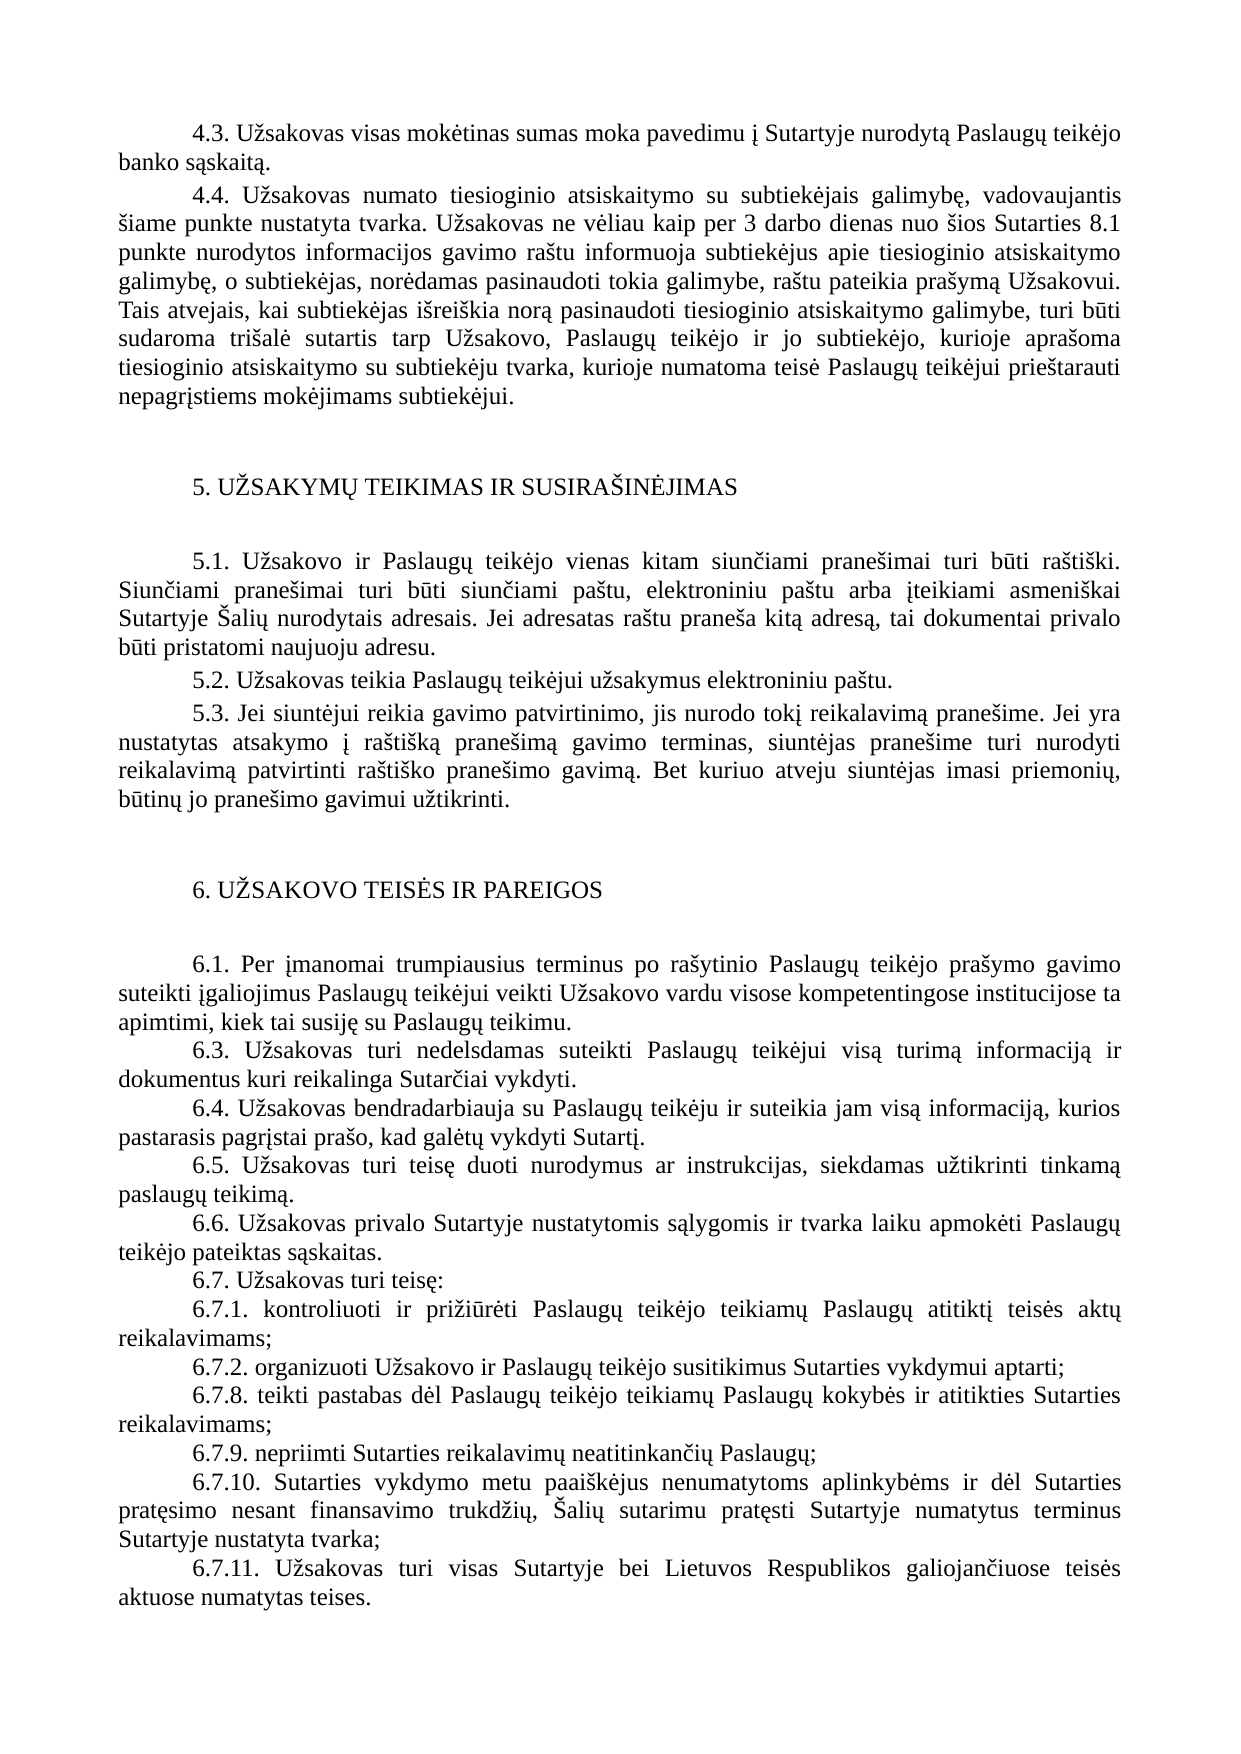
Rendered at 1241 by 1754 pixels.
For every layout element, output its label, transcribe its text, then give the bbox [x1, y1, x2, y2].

text 6.7.2. organizuoti Užsakovo ir Paslaugų teikėjo susitikimus Sutarties vykdymui aptarti; [118, 1352, 1122, 1381]
subtitle 6. UŽSAKOVO TEISĖS IR PAREIGOS [118, 875, 1122, 904]
text 6.3. Užsakovas turi nedelsdamas suteikti Paslaugų teikėjui visą turimą informaciją ir dokumentus kuri reikalinga Sutarčiai vykdyti. [118, 1036, 1122, 1093]
text 6.7.11. Užsakovas turi visas Sutartyje bei Lietuvos Respublikos galiojančiuose teisės aktuose numatytas teises. [118, 1553, 1122, 1611]
text 5.3. Jei siuntėjui reikia gavimo patvirtinimo, jis nurodo tokį reikalavimą pranešime. Jei yra nustatytas atsakymo į raštišką pranešimą gavimo terminas, siuntėjas pranešime turi nurodyti reikalavimą patvirtinti raštiško pranešimo gavimą. Bet kuriuo atveju siuntėjas imasi priemonių, būtinų jo pranešimo gavimui užtikrinti. [118, 698, 1122, 813]
text 5.2. Užsakovas teikia Paslaugų teikėjui užsakymus elektroniniu paštu. [118, 665, 1122, 694]
text 6.7.9. nepriimti Sutarties reikalavimų neatitinkančių Paslaugų; [118, 1438, 1122, 1467]
subtitle 5. UŽSAKYMŲ TEIKIMAS IR SUSIRAŠINĖJIMAS [118, 472, 1122, 501]
text 5.1. Užsakovo ir Paslaugų teikėjo vienas kitam siunčiami pranešimai turi būti raštiški. Siunčiami pranešimai turi būti siunčiami paštu, elektroniniu paštu arba įteikiami asmeniškai Sutartyje Šalių nurodytais adresais. Jei adresatas raštu praneša kitą adresą, tai dokumentai privalo būti pristatomi naujuoju adresu. [118, 546, 1122, 661]
text 6.4. Užsakovas bendradarbiauja su Paslaugų teikėju ir suteikia jam visą informaciją, kurios pastarasis pagrįstai prašo, kad galėtų vykdyti Sutartį. [118, 1093, 1122, 1151]
text 6.7.8. teikti pastabas dėl Paslaugų teikėjo teikiamų Paslaugų kokybės ir atitikties Sutarties reikalavimams; [118, 1381, 1122, 1438]
text 6.1. Per įmanomai trumpiausius terminus po rašytinio Paslaugų teikėjo prašymo gavimo suteikti įgaliojimus Paslaugų teikėjui veikti Užsakovo vardu visose kompetentingose institucijose ta apimtimi, kiek tai susiję su Paslaugų teikimu. [118, 949, 1122, 1036]
text 4.4. Užsakovas numato tiesioginio atsiskaitymo su subtiekėjais galimybę, vadovaujantis šiame punkte nustatyta tvarka. Užsakovas ne vėliau kaip per 3 darbo dienas nuo šios Sutarties 8.1 punkte nurodytos informacijos gavimo raštu informuoja subtiekėjus apie tiesioginio atsiskaitymo galimybę, o subtiekėjas, norėdamas pasinaudoti tokia galimybe, raštu pateikia prašymą Užsakovui. Tais atvejais, kai subtiekėjas išreiškia norą pasinaudoti tiesioginio atsiskaitymo galimybe, turi būti sudaroma trišalė sutartis tarp Užsakovo, Paslaugų teikėjo ir jo subtiekėjo, kurioje aprašoma tiesioginio atsiskaitymo su subtiekėju tvarka, kurioje numatoma teisė Paslaugų teikėjui prieštarauti nepagrįstiems mokėjimams subtiekėjui. [118, 180, 1122, 410]
text 4.3. Užsakovas visas mokėtinas sumas moka pavedimu į Sutartyje nurodytą Paslaugų teikėjo banko sąskaitą. [118, 118, 1122, 176]
text 6.6. Užsakovas privalo Sutartyje nustatytomis sąlygomis ir tvarka laiku apmokėti Paslaugų teikėjo pateiktas sąskaitas. [118, 1208, 1122, 1266]
text 6.7.10. Sutarties vykdymo metu paaiškėjus nenumatytoms aplinkybėms ir dėl Sutarties pratęsimo nesant finansavimo trukdžių, Šalių sutarimu pratęsti Sutartyje numatytus terminus Sutartyje nustatyta tvarka; [118, 1467, 1122, 1553]
text 6.7. Užsakovas turi teisę: [118, 1266, 1122, 1294]
text 6.5. Užsakovas turi teisę duoti nurodymus ar instrukcijas, siekdamas užtikrinti tinkamą paslaugų teikimą. [118, 1151, 1122, 1208]
text 6.7.1. kontroliuoti ir prižiūrėti Paslaugų teikėjo teikiamų Paslaugų atitiktį teisės aktų reikalavimams; [118, 1294, 1122, 1352]
